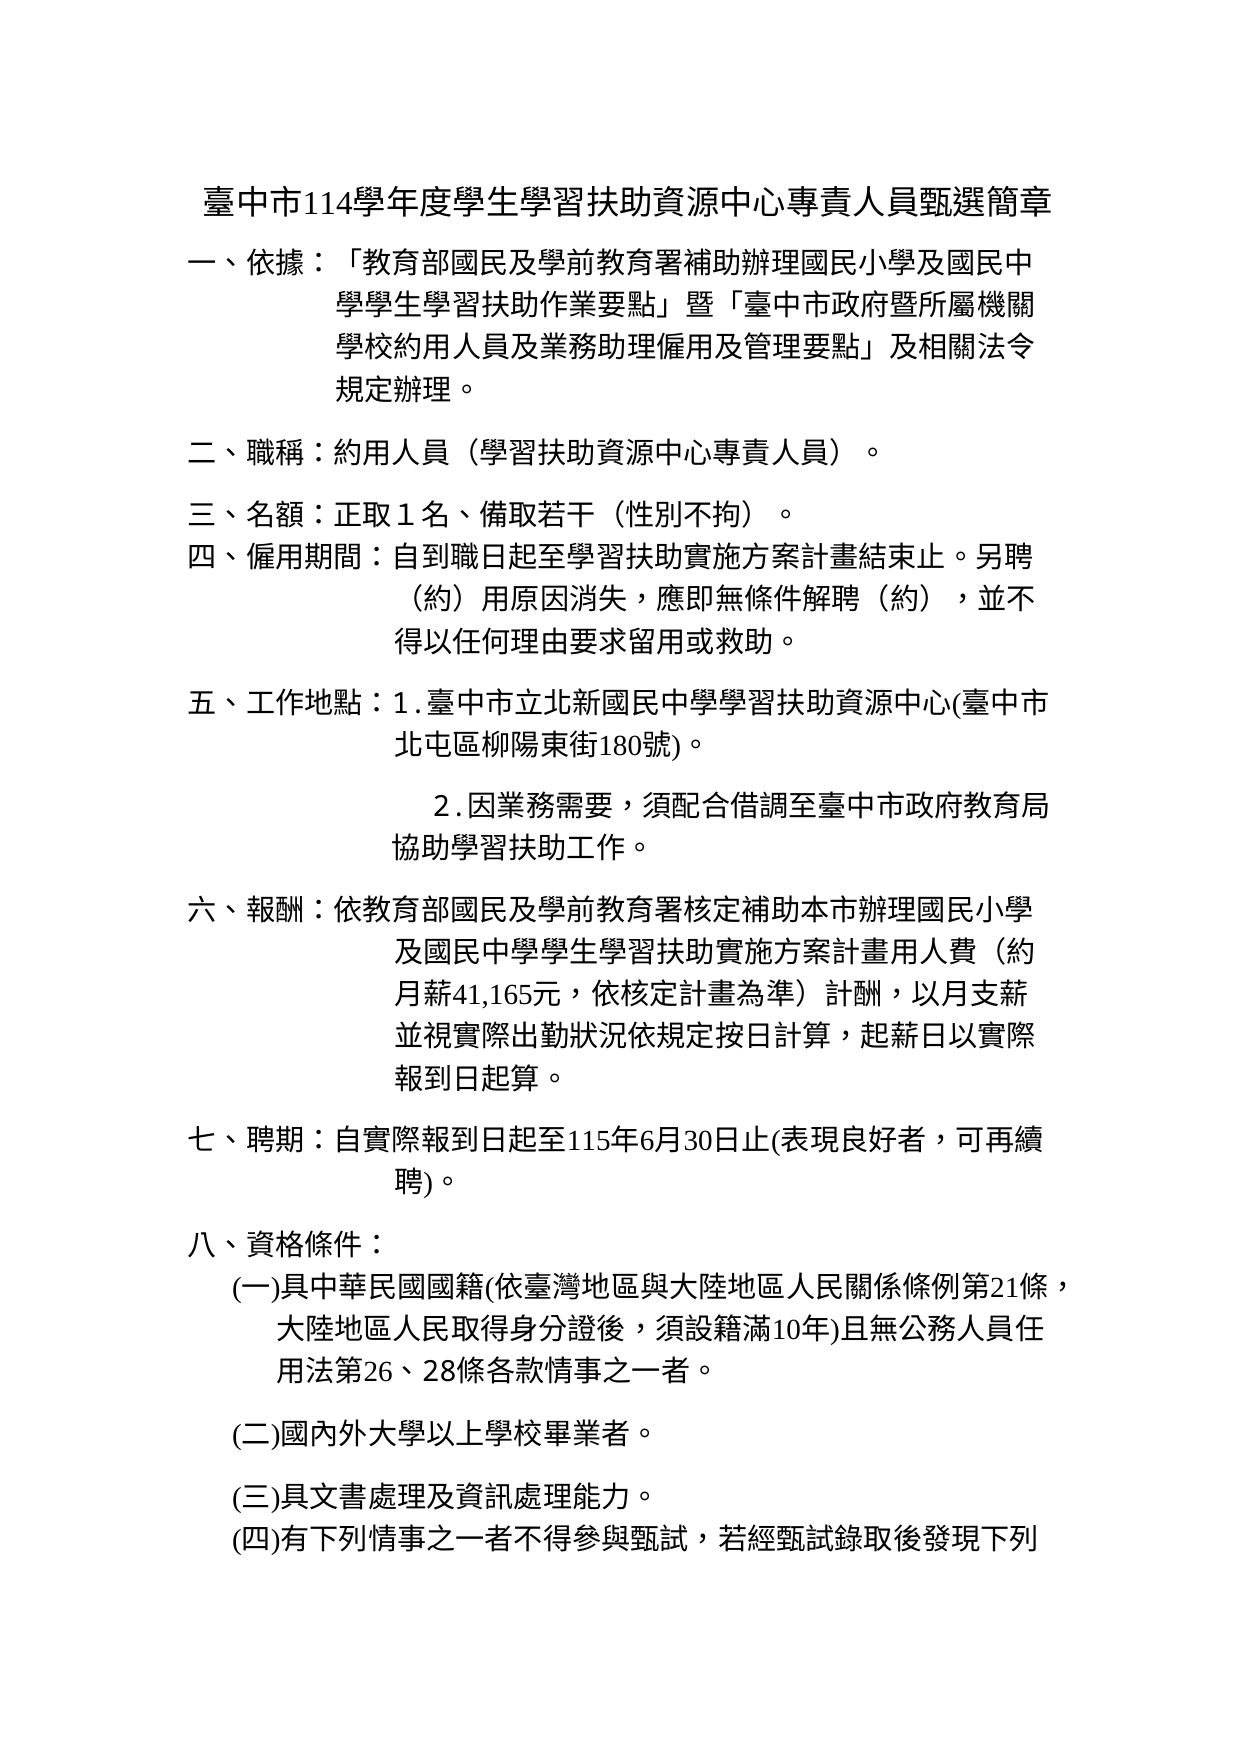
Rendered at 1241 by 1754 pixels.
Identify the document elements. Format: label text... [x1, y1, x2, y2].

text 八、資格條件： [187, 1201, 1053, 1263]
text 七、聘期：自實際報到日起至115年6月30日止(表現良好者，可再續聘)。 [187, 1116, 1053, 1201]
text (一)具中華民國國籍(依臺灣地區與大陸地區人民關係條例第21條，大陸地區人民取得身分證後，須設籍滿10年)且無公務人員任用法第26、28條各款情事之一者。 [232, 1263, 1053, 1390]
text (三)具文書處理及資訊處理能力。 [232, 1453, 1053, 1515]
text 五、工作地點：1.臺中市立北新國民中學學習扶助資源中心(臺中市北屯區柳陽東街180號)。 [187, 679, 1053, 764]
text (二)國內外大學以上學校畢業者。 [232, 1390, 1053, 1453]
text (四)有下列情事之一者不得參與甄試，若經甄試錄取後發現下列 [232, 1515, 1053, 1558]
text 一、依據：「教育部國民及學前教育署補助辦理國民小學及國民中學學生學習扶助作業要點」暨「臺中市政府暨所屬機關學校約用人員及業務助理僱用及管理要點」及相關法令規定辦理。 [187, 239, 1053, 409]
text 六、報酬：依教育部國民及學前教育署核定補助本市辦理國民小學及國民中學學生學習扶助實施方案計畫用人費（約月薪41,165元，依核定計畫為準）計酬，以月支薪並視實際出勤狀況依規定按日計算，起薪日以實際報到日起算。 [187, 886, 1053, 1098]
text 臺中市114學年度學生學習扶助資源中心專責人員甄選簡章 [187, 158, 1053, 221]
text 四、僱用期間：自到職日起至學習扶助實施方案計畫結束止。另聘（約）用原因消失，應即無條件解聘（約），並不得以任何理由要求留用或救助。 [187, 534, 1053, 661]
text 二、職稱：約用人員（學習扶助資源中心專責人員）。 [187, 409, 1053, 471]
text 2.因業務需要，須配合借調至臺中市政府教育局協助學習扶助工作。 [187, 783, 1053, 867]
text 三、名額：正取１名、備取若干（性別不拘）。 [187, 471, 1053, 534]
